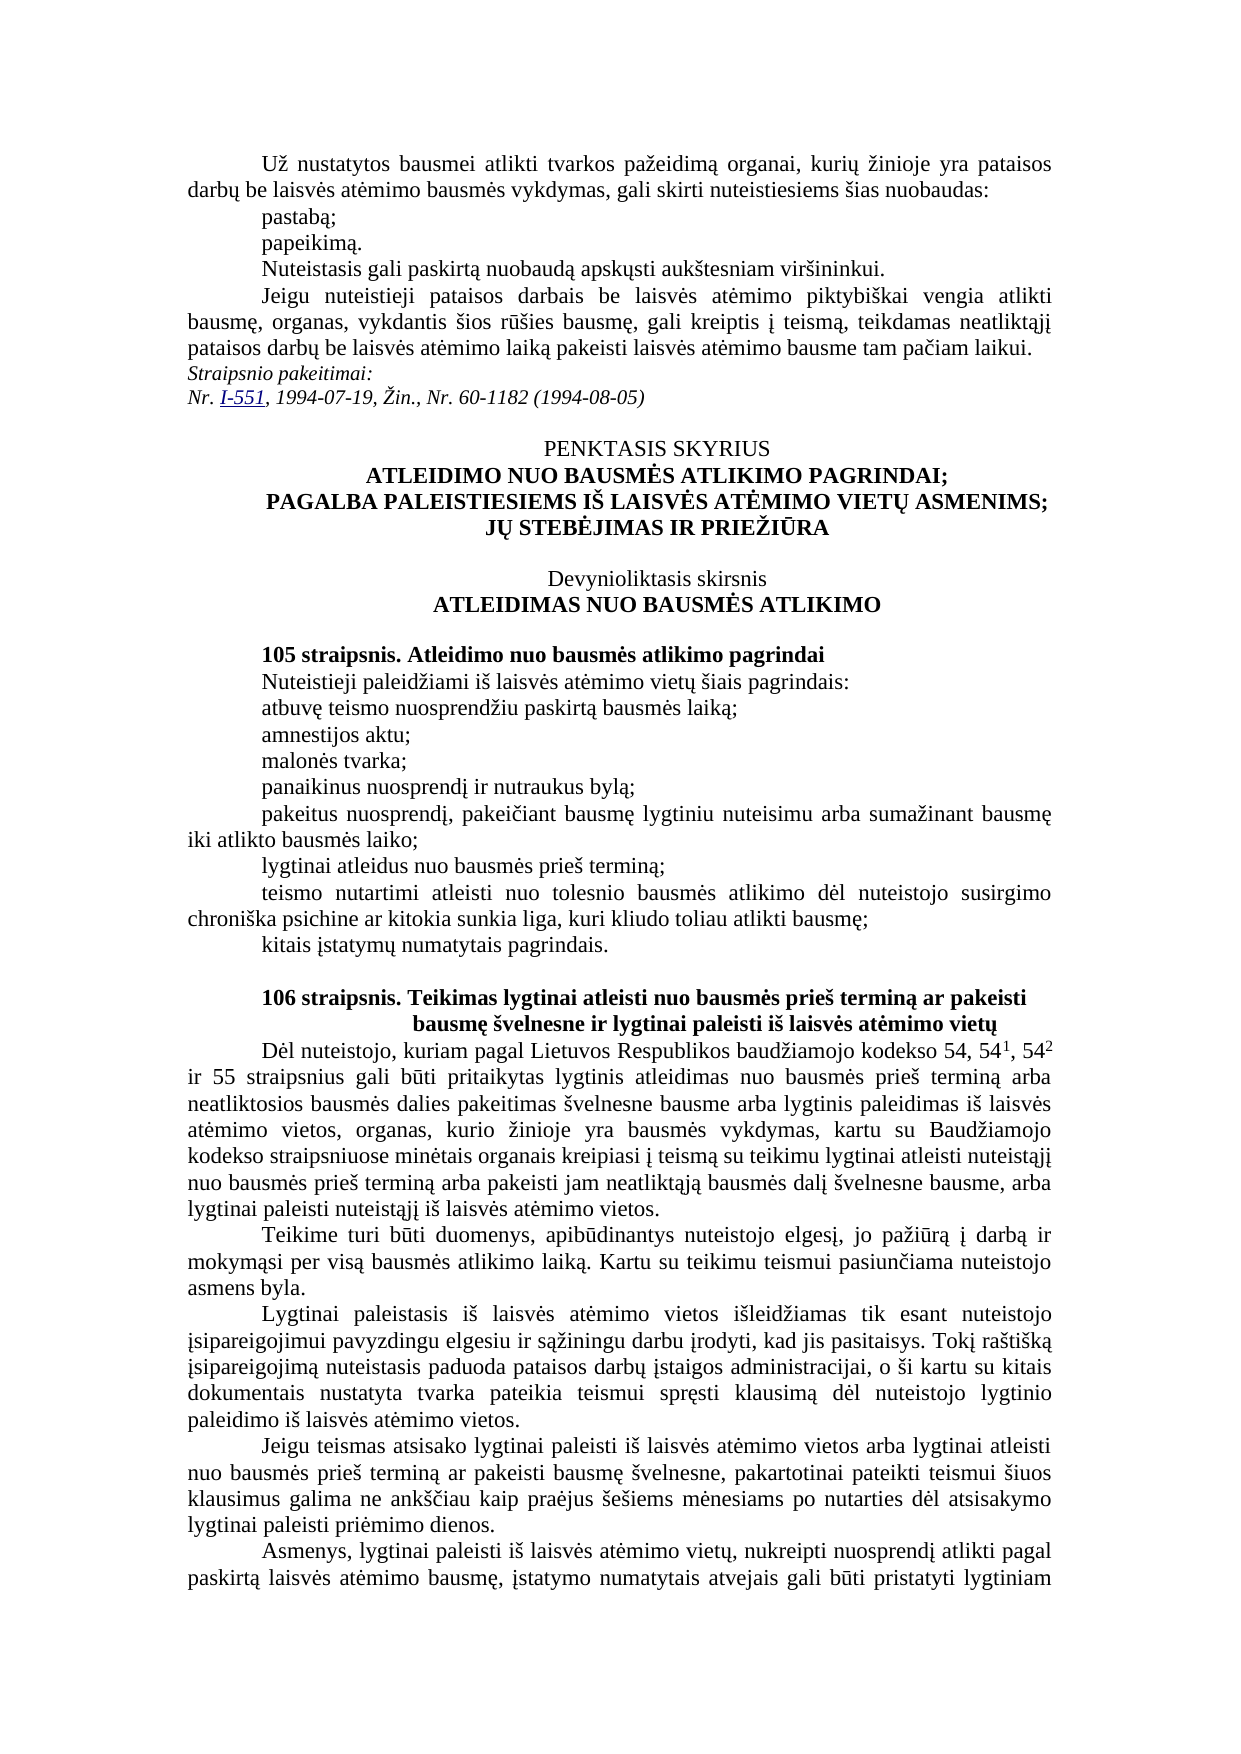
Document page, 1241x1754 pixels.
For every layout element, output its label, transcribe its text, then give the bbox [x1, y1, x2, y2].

text Straipsnio pakeitimai: [187, 361, 1053, 385]
text Devynioliktasis skirsnis [187, 565, 1053, 591]
text ATLEIDIMO NUO BAUSMĖS ATLIKIMO PAGRINDAI; [187, 462, 1053, 488]
text Asmenys, lygtinai paleisti iš laisvės atėmimo vietų, nukreipti nuosprendį atlikti pagal paskirtą laisvės atėmimo bausmę, įstatymo numatytais atvejais gali būti pristatyti lygtiniam [187, 1538, 1053, 1590]
text atbuvę teismo nuosprendžiu paskirtą bausmės laiką; [187, 694, 1053, 721]
text malonės tvarka; [187, 747, 1053, 773]
text lygtinai atleidus nuo bausmės prieš terminą; [187, 852, 1053, 879]
text Nr. I-551, 1994-07-19, Žin., Nr. 60-1182 (1994-08-05) [187, 385, 1053, 409]
text teismo nutartimi atleisti nuo tolesnio bausmės atlikimo dėl nuteistojo susirgimo chroniška psichine ar kitokia sunkia liga, kuri kliudo toliau atlikti bausmę; [187, 879, 1053, 931]
text amnestijos aktu; [187, 721, 1053, 747]
text Jeigu nuteistieji pataisos darbais be laisvės atėmimo piktybiškai vengia atlikti bausmę, organas, vykdantis šios rūšies bausmę, gali kreiptis į teismą, teikdamas neatliktąjį pataisos darbų be laisvės atėmimo laiką pakeisti laisvės atėmimo bausme tam pačiam laikui. [187, 282, 1053, 361]
text pastabą; [187, 203, 1053, 229]
text 105 straipsnis. Atleidimo nuo bausmės atlikimo pagrindai [187, 642, 1053, 668]
text papeikimą. [187, 229, 1053, 255]
subtitle ATLEIDIMAS NUO BAUSMĖS ATLIKIMO [187, 591, 1053, 617]
text Lygtinai paleistasis iš laisvės atėmimo vietos išleidžiamas tik esant nuteistojo įsipareigojimui pavyzdingu elgesiu ir sąžiningu darbu įrodyti, kad jis pasitaisys. Tokį raštišką įsipareigojimą nuteistasis paduoda pataisos darbų įstaigos administracijai, o ši kartu su kitais dokumentais nustatyta tvarka pateikia teismui spręsti klausimą dėl nuteistojo lygtinio paleidimo iš laisvės atėmimo vietos. [187, 1300, 1053, 1432]
text PENKTASIS SKYRIUS [187, 435, 1053, 462]
text Už nustatytos bausmei atlikti tvarkos pažeidimą organai, kurių žinioje yra pataisos darbų be laisvės atėmimo bausmės vykdymas, gali skirti nuteistiesiems šias nuobaudas: [187, 150, 1053, 203]
text Nuteistieji paleidžiami iš laisvės atėmimo vietų šiais pagrindais: [187, 668, 1053, 694]
text panaikinus nuosprendį ir nutraukus bylą; [187, 773, 1053, 800]
text pakeitus nuosprendį, pakeičiant bausmę lygtiniu nuteisimu arba sumažinant bausmę iki atlikto bausmės laiko; [187, 800, 1053, 852]
text 106 straipsnis. Teikimas lygtinai atleisti nuo bausmės prieš terminą ar pakeisti [187, 984, 1053, 1011]
text PAGALBA PALEISTIESIEMS IŠ LAISVĖS ATĖMIMO VIETŲ ASMENIMS; [187, 488, 1053, 514]
text Nuteistasis gali paskirtą nuobaudą apskųsti aukštesniam viršininkui. [187, 255, 1053, 282]
text kitais įstatymų numatytais pagrindais. [187, 931, 1053, 958]
text Jeigu teismas atsisako lygtinai paleisti iš laisvės atėmimo vietos arba lygtinai atleisti nuo bausmės prieš terminą ar pakeisti bausmę švelnesne, pakartotinai pateikti teismui šiuos klausimus galima ne ankščiau kaip praėjus šešiems mėnesiams po nutarties dėl atsisakymo lygtinai paleisti priėmimo dienos. [187, 1432, 1053, 1538]
text Dėl nuteistojo, kuriam pagal Lietuvos Respublikos baudžiamojo kodekso 54, 541, 542 ir 55 straipsnius gali būti pritaikytas lygtinis atleidimas nuo bausmės prieš terminą arba neatliktosios bausmės dalies pakeitimas švelnesne bausme arba lygtinis paleidimas iš laisvės atėmimo vietos, organas, kurio žinioje yra bausmės vykdymas, kartu su Baudžiamojo kodekso straipsniuose minėtais organais kreipiasi į teismą su teikimu lygtinai atleisti nuteistąjį nuo bausmės prieš terminą arba pakeisti jam neatliktąją bausmės dalį švelnesne bausme, arba lygtinai paleisti nuteistąjį iš laisvės atėmimo vietos. [187, 1037, 1053, 1221]
subtitle JŲ STEBĖJIMAS IR PRIEŽIŪRA [187, 514, 1053, 541]
text Teikime turi būti duomenys, apibūdinantys nuteistojo elgesį, jo pažiūrą į darbą ir mokymąsi per visą bausmės atlikimo laiką. Kartu su teikimu teismui pasiunčiama nuteistojo asmens byla. [187, 1221, 1053, 1300]
text bausmę švelnesne ir lygtinai paleisti iš laisvės atėmimo vietų [337, 1011, 1053, 1037]
